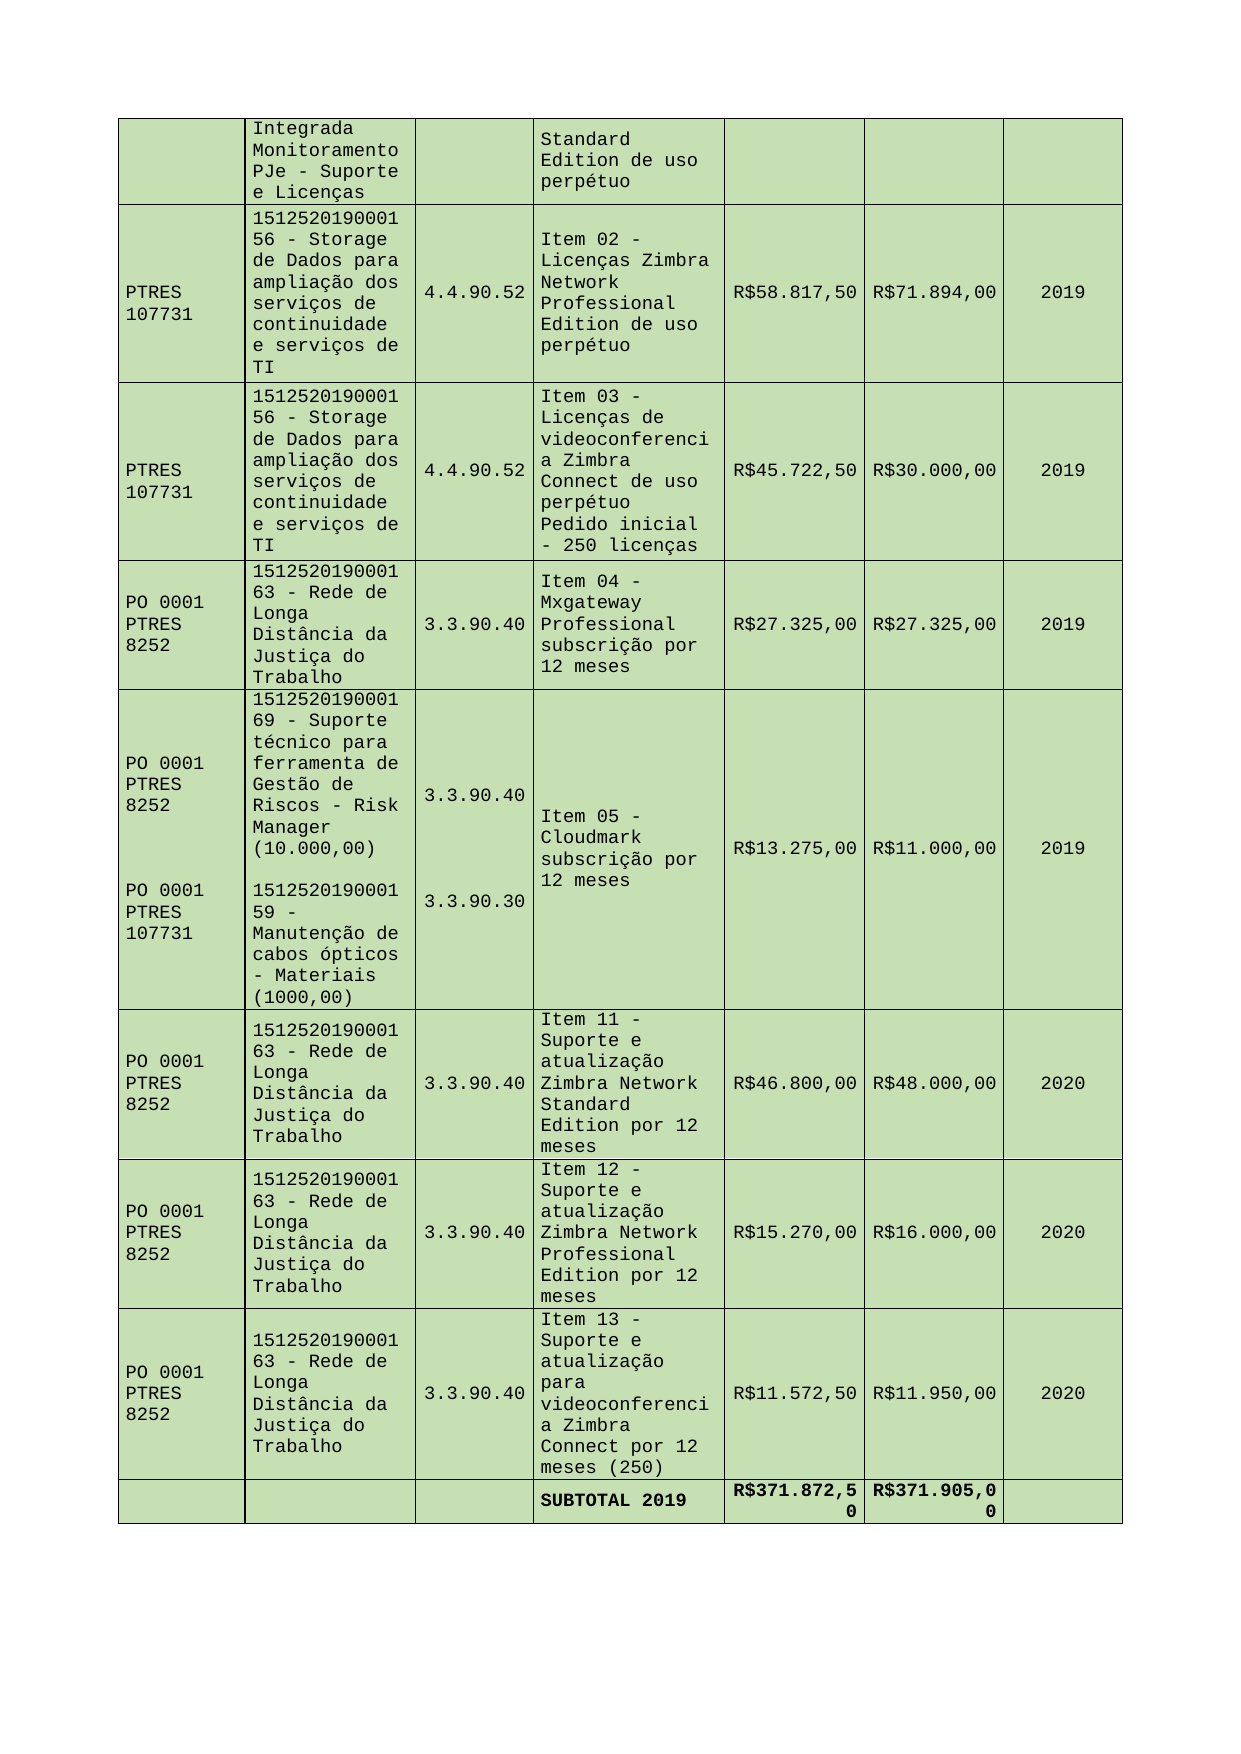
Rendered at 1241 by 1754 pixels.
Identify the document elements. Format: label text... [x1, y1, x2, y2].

table_cell 2020 [1004, 1160, 1122, 1308]
table_cell [865, 119, 1003, 204]
table_cell [725, 119, 864, 204]
table_cell [119, 1480, 244, 1523]
table_cell R$11.000,00 [865, 690, 1003, 1009]
table_cell 2019 [1004, 561, 1122, 689]
table_cell R$58.817,50 [725, 205, 864, 382]
table_cell PO 0001 PTRES 8252 [119, 1010, 244, 1158]
table_cell R$71.894,00 [865, 205, 1003, 382]
table_cell 151252019000169 - Suporte técnico para ferramenta de Gestão de Riscos - Risk Manager (10.000,00) 151252019000159 - Manutenção de cabos ópticos - Materiais (1000,00) [246, 690, 415, 1009]
table_cell Integrada Monitoramento PJe - Suporte e Licenças [246, 119, 415, 204]
table_cell 4.4.90.52 [416, 383, 533, 560]
table_cell 151252019000163 - Rede de Longa Distância da Justiça do Trabalho [246, 1160, 415, 1308]
table_cell 3.3.90.40 [416, 1010, 533, 1158]
table_cell 2019 [1004, 690, 1122, 1009]
table_cell 151252019000163 - Rede de Longa Distância da Justiça do Trabalho [246, 1309, 415, 1479]
table_cell PO 0001 PTRES 8252 [119, 1309, 244, 1479]
table_cell 2019 [1004, 383, 1122, 560]
table_cell PTRES 107731 [119, 205, 244, 382]
table_cell 2019 [1004, 205, 1122, 382]
table_cell Item 02 - Licenças Zimbra Network Professional Edition de uso perpétuo [534, 205, 724, 382]
table_cell R$13.275,00 [725, 690, 864, 1009]
table_cell [1004, 1480, 1122, 1523]
table_cell [246, 1480, 415, 1523]
table_cell R$16.000,00 [865, 1160, 1003, 1308]
table_cell 3.3.90.40 3.3.90.30 [416, 690, 533, 1009]
table_cell [416, 119, 533, 204]
table_cell Item 03 - Licenças de videoconferencia Zimbra Connect de uso perpétuo Pedido inicial - 250 licenças [534, 383, 724, 560]
table_cell R$46.800,00 [725, 1010, 864, 1158]
table_cell R$27.325,00 [865, 561, 1003, 689]
table_cell SUBTOTAL 2019 [534, 1480, 724, 1523]
table_cell 2020 [1004, 1309, 1122, 1479]
table_cell [1004, 119, 1122, 204]
table_cell PO 0001 PTRES 8252 [119, 1160, 244, 1308]
table_cell [119, 119, 244, 204]
table_cell R$48.000,00 [865, 1010, 1003, 1158]
table_cell PO 0001 PTRES 8252 [119, 561, 244, 689]
table_cell PO 0001 PTRES 8252 PO 0001 PTRES 107731 [119, 690, 244, 1009]
table_cell 151252019000163 - Rede de Longa Distância da Justiça do Trabalho [246, 561, 415, 689]
table_cell R$371.905,00 [865, 1480, 1003, 1523]
table_cell Item 13 - Suporte e atualização para videoconferencia Zimbra Connect por 12 meses (250) [534, 1309, 724, 1479]
table_cell Item 11 - Suporte e atualização Zimbra Network Standard Edition por 12 meses [534, 1010, 724, 1158]
table_cell R$11.572,50 [725, 1309, 864, 1479]
table_cell R$30.000,00 [865, 383, 1003, 560]
table_cell [416, 1480, 533, 1523]
table_cell Item 04 - Mxgateway Professional subscrição por 12 meses [534, 561, 724, 689]
table_cell Item 05 - Cloudmark subscrição por 12 meses [534, 690, 724, 1009]
table_cell R$371.872,50 [725, 1480, 864, 1523]
table_cell 3.3.90.40 [416, 561, 533, 689]
table_cell R$11.950,00 [865, 1309, 1003, 1479]
table_cell 151252019000156 - Storage de Dados para ampliação dos serviços de continuidade e serviços de TI [246, 205, 415, 382]
table_cell 4.4.90.52 [416, 205, 533, 382]
table_cell PTRES 107731 [119, 383, 244, 560]
table_cell 2020 [1004, 1010, 1122, 1158]
table_cell 3.3.90.40 [416, 1309, 533, 1479]
table_cell R$27.325,00 [725, 561, 864, 689]
table_cell 151252019000156 - Storage de Dados para ampliação dos serviços de continuidade e serviços de TI [246, 383, 415, 560]
table_cell R$15.270,00 [725, 1160, 864, 1308]
table_cell Standard Edition de uso perpétuo [534, 119, 724, 204]
table_cell 3.3.90.40 [416, 1160, 533, 1308]
table_cell Item 12 - Suporte e atualização Zimbra Network Professional Edition por 12 meses [534, 1160, 724, 1308]
table_cell 151252019000163 - Rede de Longa Distância da Justiça do Trabalho [246, 1010, 415, 1158]
table_cell R$45.722,50 [725, 383, 864, 560]
